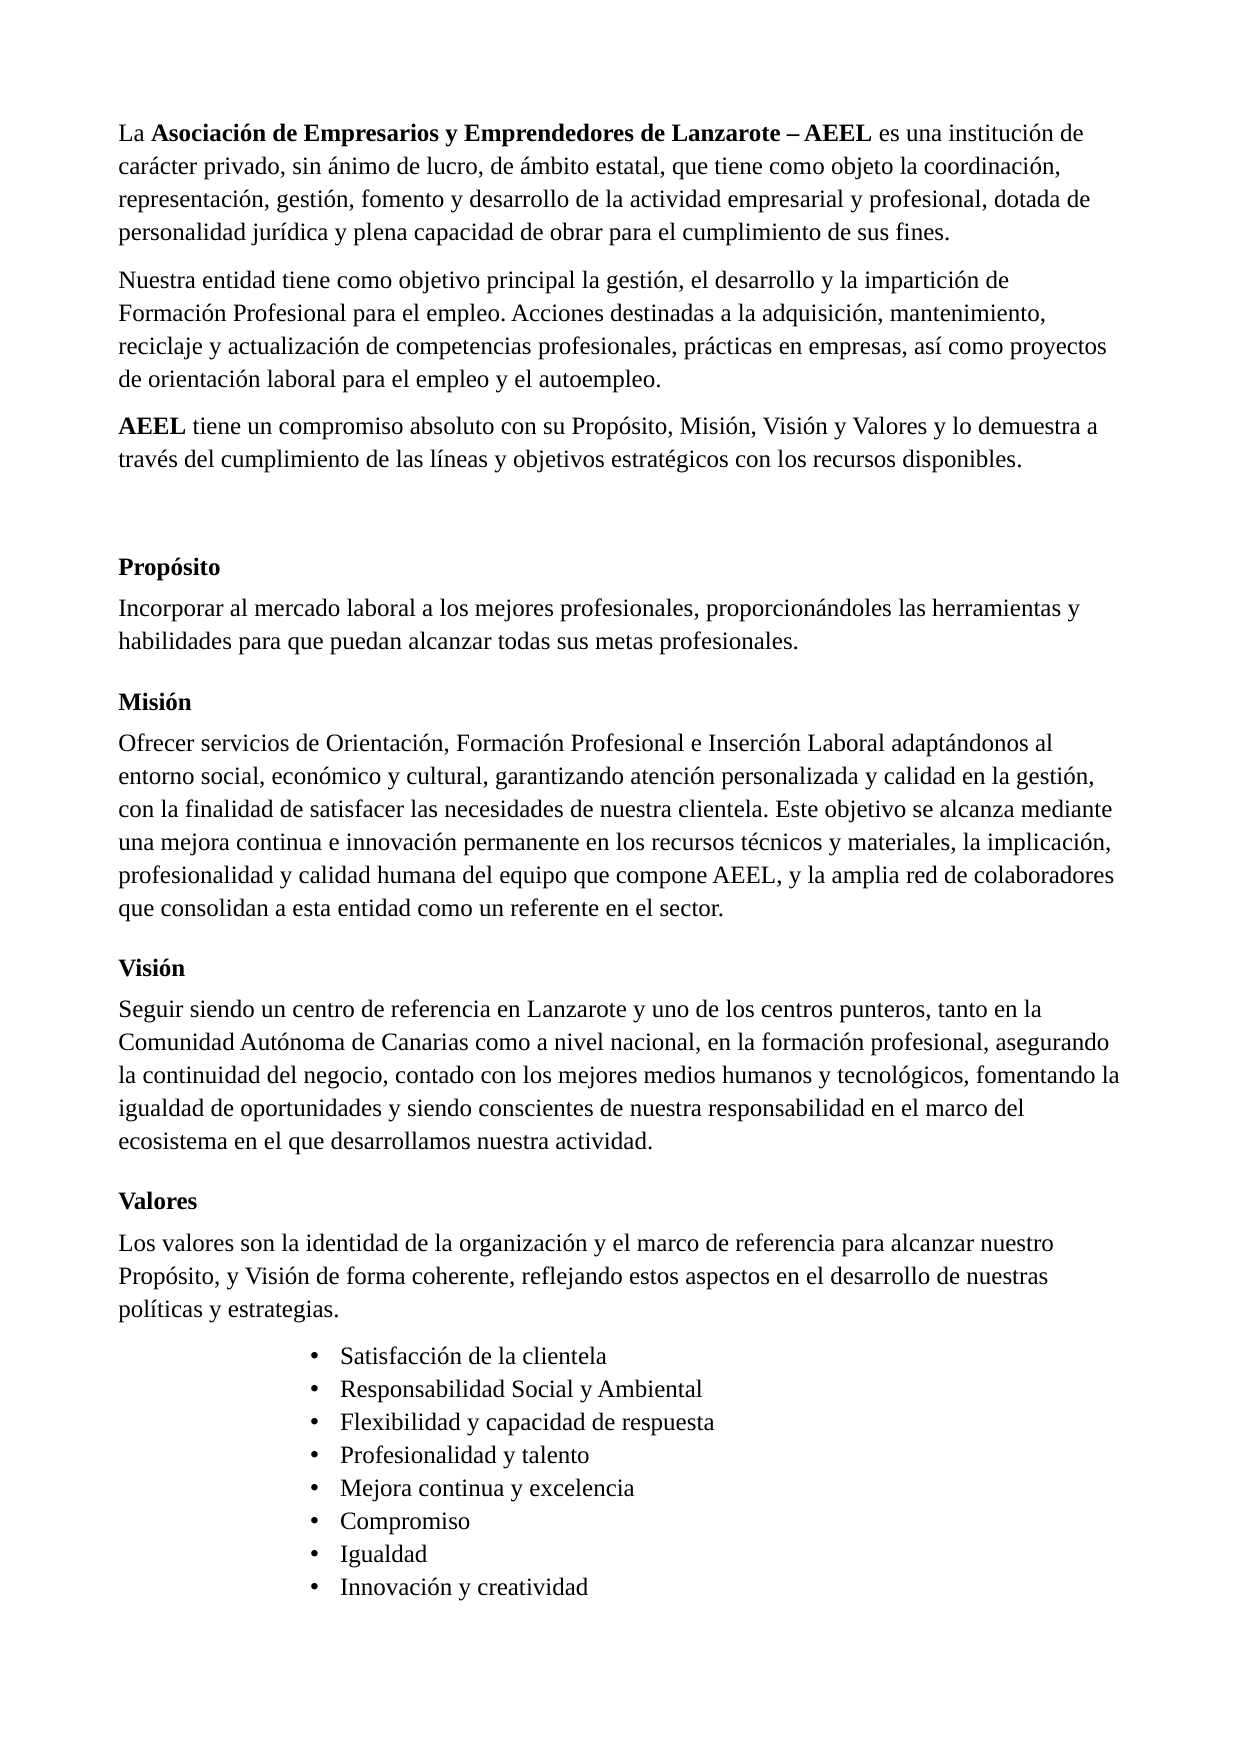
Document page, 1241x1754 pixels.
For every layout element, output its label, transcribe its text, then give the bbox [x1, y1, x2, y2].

list Responsabilidad Social y Ambiental [310, 1374, 1122, 1403]
subtitle Propósito [118, 552, 1122, 581]
subtitle Misión [118, 687, 1122, 715]
text La Asociación de Empresarios y Emprendedores de Lanzarote – AEEL es una institución de carácter privado, sin ánimo de lucro, de ámbito estatal, que tiene como objeto la coordinación, representación, gestión, fomento y desarrollo de la actividad empresarial y profesional, dotada de personalidad jurídica y plena capacidad de obrar para el cumplimiento de sus fines. [118, 118, 1122, 246]
list Mejora continua y excelencia [310, 1473, 1122, 1502]
list Igualdad [310, 1539, 1122, 1568]
list Profesionalidad y talento [310, 1440, 1122, 1469]
text AEEL tiene un compromiso absoluto con su Propósito, Misión, Visión y Valores y lo demuestra a través del cumplimiento de las líneas y objetivos estratégicos con los recursos disponibles. [118, 411, 1122, 473]
text Incorporar al mercado laboral a los mejores profesionales, proporcionándoles las herramientas y habilidades para que puedan alcanzar todas sus metas profesionales. [118, 593, 1122, 655]
list Flexibilidad y capacidad de respuesta [310, 1407, 1122, 1436]
text Seguir siendo un centro de referencia en Lanzarote y uno de los centros punteros, tanto en la Comunidad Autónoma de Canarias como a nivel nacional, en la formación profesional, asegurando la continuidad del negocio, contado con los mejores medios humanos y tecnológicos, fomentando la igualdad de oportunidades y siendo conscientes de nuestra responsabilidad en el marco del ecosistema en el que desarrollamos nuestra actividad. [118, 994, 1122, 1155]
subtitle Visión [118, 953, 1122, 982]
subtitle Valores [118, 1186, 1122, 1215]
list Satisfacción de la clientela [310, 1341, 1122, 1370]
text Ofrecer servicios de Orientación, Formación Profesional e Inserción Laboral adaptándonos al entorno social, económico y cultural, garantizando atención personalizada y calidad en la gestión, con la finalidad de satisfacer las necesidades de nuestra clientela. Este objetivo se alcanza mediante una mejora continua e innovación permanente en los recursos técnicos y materiales, la implicación, profesionalidad y calidad humana del equipo que compone AEEL, y la amplia red de colaboradores que consolidan a esta entidad como un referente en el sector. [118, 728, 1122, 922]
text Nuestra entidad tiene como objetivo principal la gestión, el desarrollo y la impartición de Formación Profesional para el empleo. Acciones destinadas a la adquisición, mantenimiento, reciclaje y actualización de competencias profesionales, prácticas en empresas, así como proyectos de orientación laboral para el empleo y el autoempleo. [118, 265, 1122, 393]
list Compromiso [310, 1506, 1122, 1535]
text Los valores son la identidad de la organización y el marco de referencia para alcanzar nuestro Propósito, y Visión de forma coherente, reflejando estos aspectos en el desarrollo de nuestras políticas y estrategias. [118, 1228, 1122, 1322]
list Innovación y creatividad [310, 1572, 1122, 1601]
